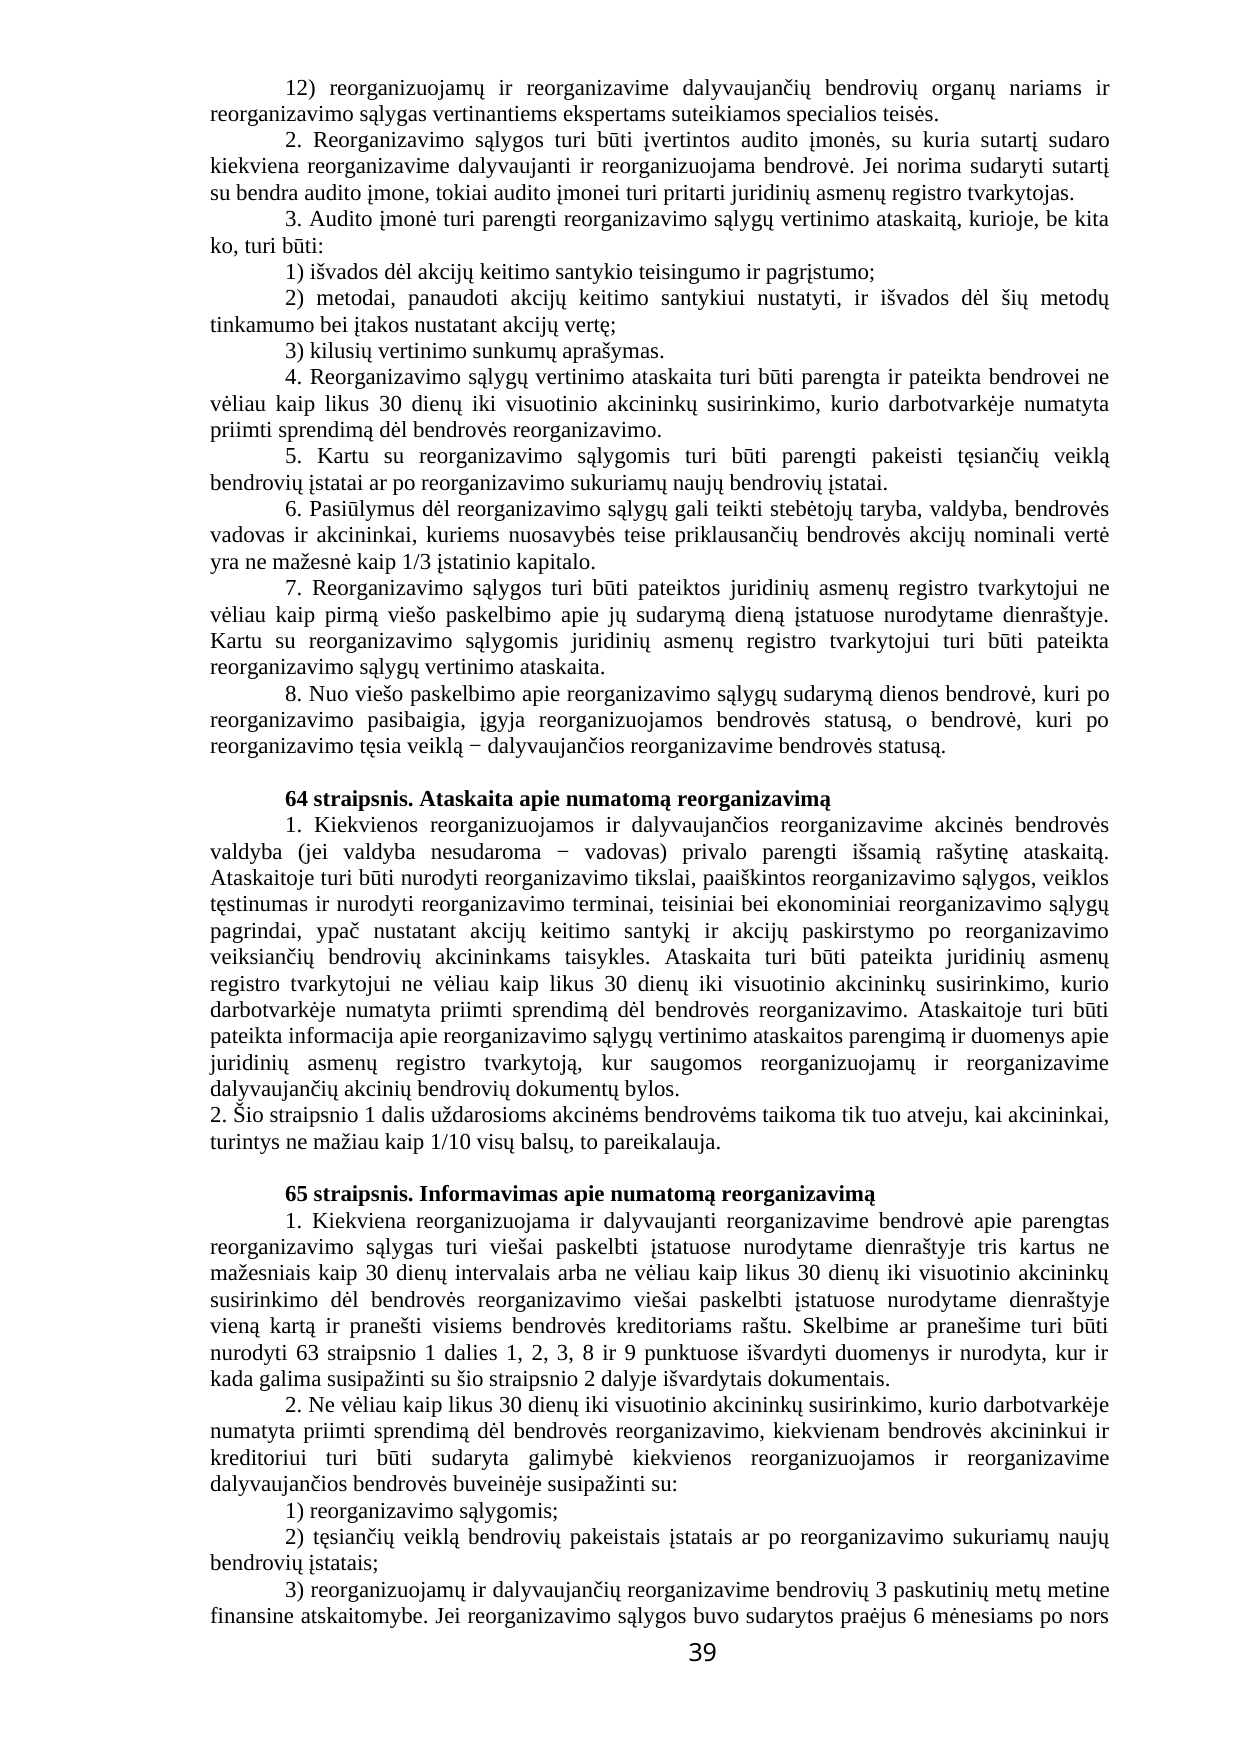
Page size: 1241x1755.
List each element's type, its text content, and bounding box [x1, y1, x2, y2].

text 1) išvados dėl akcijų keitimo santykio teisingumo ir pagrįstumo; [210, 258, 1111, 284]
text 2. Ne vėliau kaip likus 30 dienų iki visuotinio akcininkų susirinkimo, kurio darbotvarkėje numatyta priimti sprendimą dėl bendrovės reorganizavimo, kiekvienam bendrovės akcininkui ir kreditoriui turi būti sudaryta galimybė kiekvienos reorganizuojamos ir reorganizavime dalyvaujančios bendrovės buveinėje susipažinti su: [210, 1391, 1111, 1497]
text 12) reorganizuojamų ir reorganizavime dalyvaujančių bendrovių organų nariams ir reorganizavimo sąlygas vertinantiems ekspertams suteikiamos specialios teisės. [210, 73, 1111, 126]
text 2. Reorganizavimo sąlygos turi būti įvertintos audito įmonės, su kuria sutartį sudaro kiekviena reorganizavime dalyvaujanti ir reorganizuojama bendrovė. Jei norima sudaryti sutartį su bendra audito įmone, tokiai audito įmonei turi pritarti juridinių asmenų registro tvarkytojas. [210, 126, 1111, 205]
text 64 straipsnis. Ataskaita apie numatomą reorganizavimą [210, 785, 1111, 811]
text 65 straipsnis. Informavimas apie numatomą reorganizavimą [210, 1180, 1111, 1207]
text 1. Kiekviena reorganizuojama ir dalyvaujanti reorganizavime bendrovė apie parengtas reorganizavimo sąlygas turi viešai paskelbti įstatuose nurodytame dienraštyje tris kartus ne mažesniais kaip 30 dienų intervalais arba ne vėliau kaip likus 30 dienų iki visuotinio akcininkų susirinkimo dėl bendrovės reorganizavimo viešai paskelbti įstatuose nurodytame dienraštyje vieną kartą ir pranešti visiems bendrovės kreditoriams raštu. Skelbime ar pranešime turi būti nurodyti 63 straipsnio 1 dalies 1, 2, 3, 8 ir 9 punktuose išvardyti duomenys ir nurodyta, kur ir kada galima susipažinti su šio straipsnio 2 dalyje išvardytais dokumentais. [210, 1207, 1111, 1391]
text 8. Nuo viešo paskelbimo apie reorganizavimo sąlygų sudarymą dienos bendrovė, kuri po reorganizavimo pasibaigia, įgyja reorganizuojamos bendrovės statusą, o bendrovė, kuri po reorganizavimo tęsia veiklą − dalyvaujančios reorganizavime bendrovės statusą. [210, 680, 1111, 759]
text 7. Reorganizavimo sąlygos turi būti pateiktos juridinių asmenų registro tvarkytojui ne vėliau kaip pirmą viešo paskelbimo apie jų sudarymą dieną įstatuose nurodytame dienraštyje. Kartu su reorganizavimo sąlygomis juridinių asmenų registro tvarkytojui turi būti pateikta reorganizavimo sąlygų vertinimo ataskaita. [210, 574, 1111, 680]
text 3) kilusių vertinimo sunkumų aprašymas. [210, 337, 1111, 363]
text 4. Reorganizavimo sąlygų vertinimo ataskaita turi būti parengta ir pateikta bendrovei ne vėliau kaip likus 30 dienų iki visuotinio akcininkų susirinkimo, kurio darbotvarkėje numatyta priimti sprendimą dėl bendrovės reorganizavimo. [210, 363, 1111, 442]
text 2. Šio straipsnio 1 dalis uždarosioms akcinėms bendrovėms taikoma tik tuo atveju, kai akcininkai, turintys ne mažiau kaip 1/10 visų balsų, to pareikalauja. [210, 1101, 1111, 1154]
text 1. Kiekvienos reorganizuojamos ir dalyvaujančios reorganizavime akcinės bendrovės valdyba (jei valdyba nesudaroma − vadovas) privalo parengti išsamią rašytinę ataskaitą. Ataskaitoje turi būti nurodyti reorganizavimo tikslai, paaiškintos reorganizavimo sąlygos, veiklos tęstinumas ir nurodyti reorganizavimo terminai, teisiniai bei ekonominiai reorganizavimo sąlygų pagrindai, ypač nustatant akcijų keitimo santykį ir akcijų paskirstymo po reorganizavimo veiksiančių bendrovių akcininkams taisykles. Ataskaita turi būti pateikta juridinių asmenų registro tvarkytojui ne vėliau kaip likus 30 dienų iki visuotinio akcininkų susirinkimo, kurio darbotvarkėje numatyta priimti sprendimą dėl bendrovės reorganizavimo. Ataskaitoje turi būti pateikta informacija apie reorganizavimo sąlygų vertinimo ataskaitos parengimą ir duomenys apie juridinių asmenų registro tvarkytoją, kur saugomos reorganizuojamų ir reorganizavime dalyvaujančių akcinių bendrovių dokumentų bylos. [210, 811, 1111, 1101]
text 3. Audito įmonė turi parengti reorganizavimo sąlygų vertinimo ataskaitą, kurioje, be kita ko, turi būti: [210, 205, 1111, 258]
text 2) tęsiančių veiklą bendrovių pakeistais įstatais ar po reorganizavimo sukuriamų naujų bendrovių įstatais; [210, 1523, 1111, 1576]
text 1) reorganizavimo sąlygomis; [210, 1497, 1111, 1523]
text 2) metodai, panaudoti akcijų keitimo santykiui nustatyti, ir išvados dėl šių metodų tinkamumo bei įtakos nustatant akcijų vertę; [210, 284, 1111, 337]
text 5. Kartu su reorganizavimo sąlygomis turi būti parengti pakeisti tęsiančių veiklą bendrovių įstatai ar po reorganizavimo sukuriamų naujų bendrovių įstatai. [210, 442, 1111, 495]
text 6. Pasiūlymus dėl reorganizavimo sąlygų gali teikti stebėtojų taryba, valdyba, bendrovės vadovas ir akcininkai, kuriems nuosavybės teise priklausančių bendrovės akcijų nominali vertė yra ne mažesnė kaip 1/3 įstatinio kapitalo. [210, 495, 1111, 574]
text 3) reorganizuojamų ir dalyvaujančių reorganizavime bendrovių 3 paskutinių metų metine finansine atskaitomybe. Jei reorganizavimo sąlygos buvo sudarytos praėjus 6 mėnesiams po nors [210, 1576, 1111, 1628]
